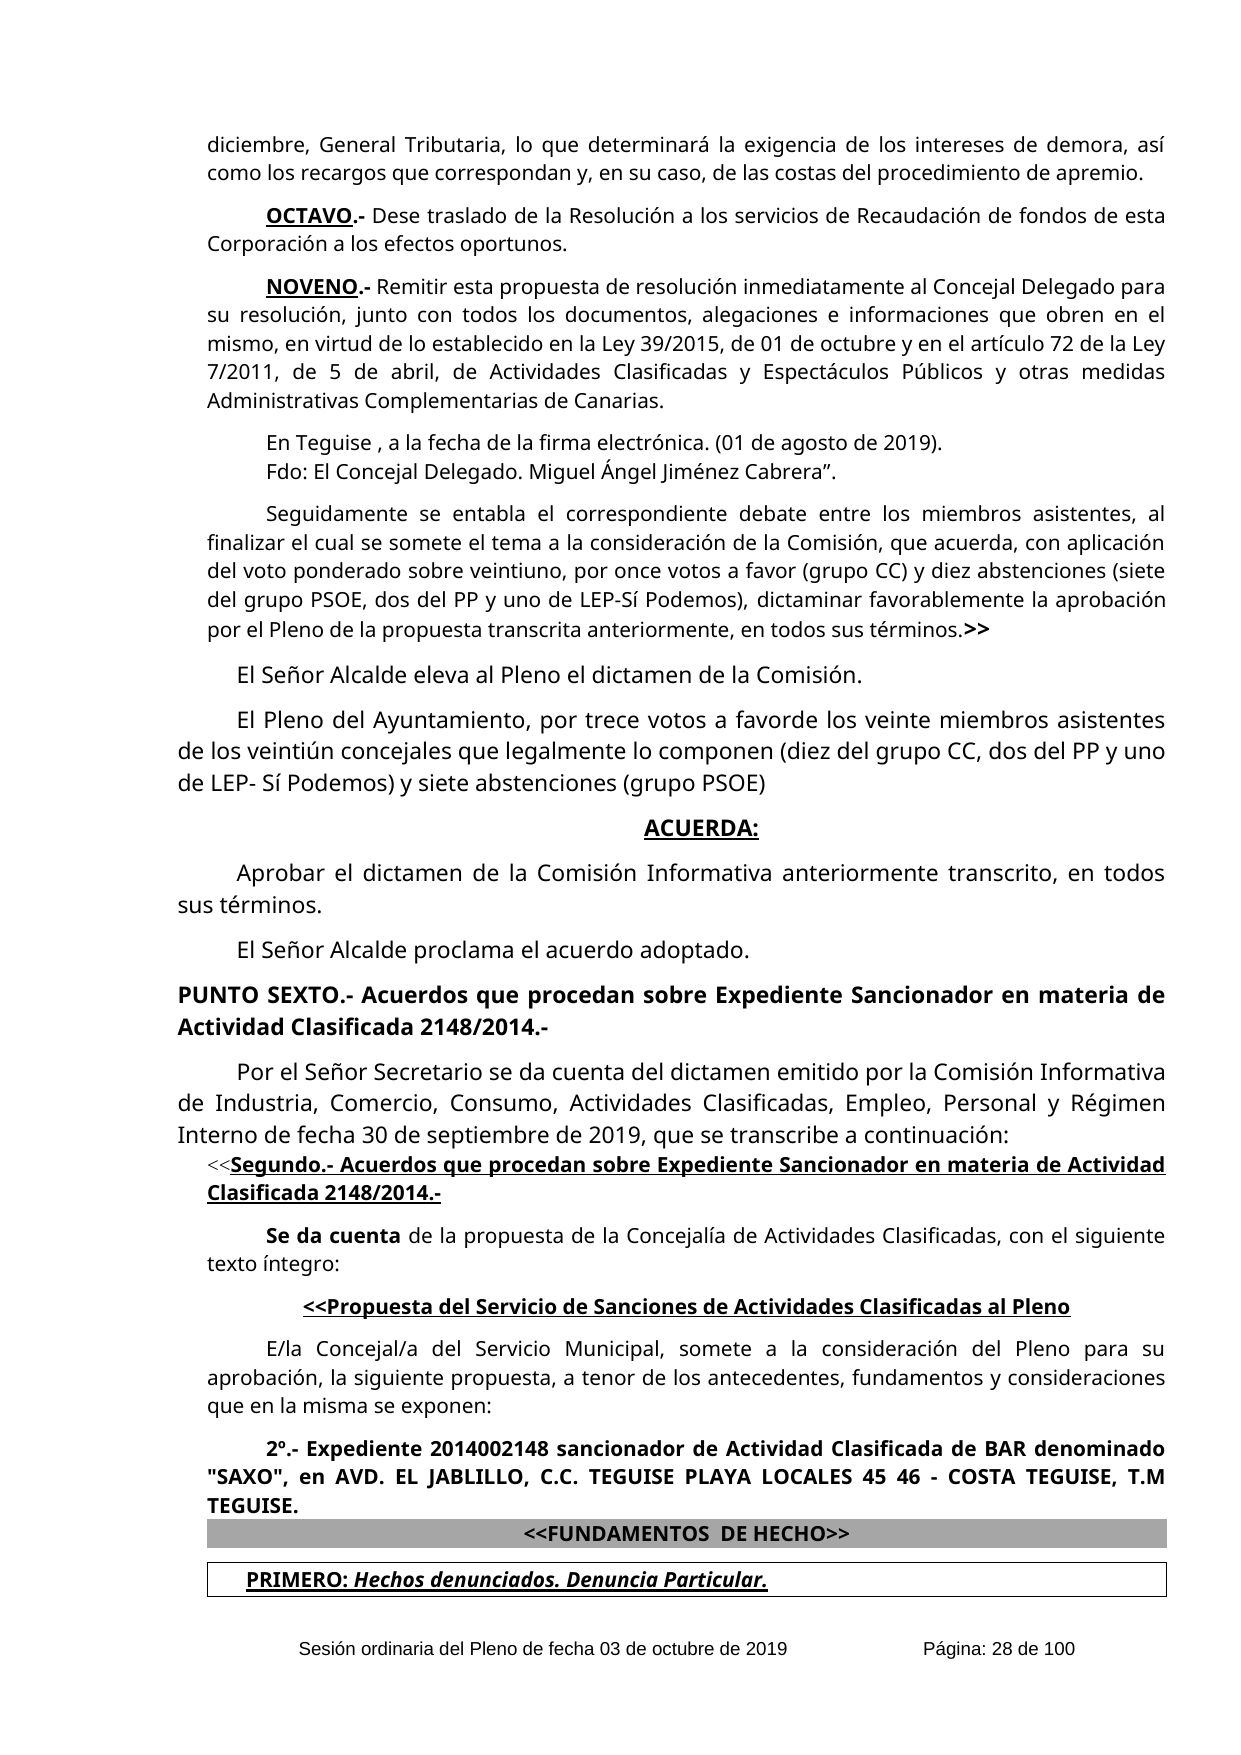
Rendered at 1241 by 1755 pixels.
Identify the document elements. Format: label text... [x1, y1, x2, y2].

text diciembre, General Tributaria, lo que determinará la exigencia de los intereses de demora, así como los recargos que correspondan y, en su caso, de las costas del procedimiento de apremio. [207, 130, 1167, 187]
text Aprobar el dictamen de la Comisión Informativa anteriormente transcrito, en todos sus términos. [177, 857, 1167, 920]
text OCTAVO.- Dese traslado de la Resolución a los servicios de Recaudación de fondos de esta Corporación a los efectos oportunos. [207, 201, 1167, 258]
text <<Propuesta del Servicio de Sanciones de Actividades Clasificadas al Pleno [207, 1292, 1167, 1320]
text En Teguise , a la fecha de la firma electrónica. (01 de agosto de 2019). [207, 428, 1167, 457]
text PUNTO SEXTO.- Acuerdos que procedan sobre Expediente Sancionador en materia de Actividad Clasificada 2148/2014.- [177, 979, 1167, 1042]
text Fdo: El Concejal Delegado. Miguel Ángel Jiménez Cabrera”. [207, 457, 1167, 485]
text Seguidamente se entabla el correspondiente debate entre los miembros asistentes, al finalizar el cual se somete el tema a la consideración de la Comisión, que acuerda, con aplicación del voto ponderado sobre veintiuno, por once votos a favor (grupo CC) y diez abstenciones (siete del grupo PSOE, dos del PP y uno de LEP-Sí Podemos), dictaminar favorablemente la aprobación por el Pleno de la propuesta transcrita anteriormente, en todos sus términos.>> [207, 499, 1167, 644]
text Por el Señor Secretario se da cuenta del dictamen emitido por la Comisión Informativa de Industria, Comercio, Consumo, Actividades Clasificadas, Empleo, Personal y Régimen Interno de fecha 30 de septiembre de 2019, que se transcribe a continuación: [177, 1056, 1167, 1150]
text NOVENO.- Remitir esta propuesta de resolución inmediatamente al Concejal Delegado para su resolución, junto con todos los documentos, alegaciones e informaciones que obren en el mismo, en virtud de lo establecido en la Ley 39/2015, de 01 de octubre y en el artículo 72 de la Ley 7/2011, de 5 de abril, de Actividades Clasificadas y Espectáculos Públicos y otras medidas Administrativas Complementarias de Canarias. [207, 272, 1167, 414]
text El Señor Alcalde proclama el acuerdo adoptado. [177, 934, 1167, 965]
text <<FUNDAMENTOS DE HECHO>> [207, 1519, 1167, 1548]
text Se da cuenta de la propuesta de la Concejalía de Actividades Clasificadas, con el siguiente texto íntegro: [207, 1221, 1167, 1278]
text PRIMERO: Hechos denunciados. Denuncia Particular. [208, 1563, 1166, 1596]
text ACUERDA: [177, 812, 1167, 843]
text El Señor Alcalde eleva al Pleno el dictamen de la Comisión. [177, 658, 1167, 690]
text <<Segundo.- Acuerdos que procedan sobre Expediente Sancionador en materia de Actividad Clasificada 2148/2014.- [207, 1150, 1167, 1207]
text E/la Concejal/a del Servicio Municipal, somete a la consideración del Pleno para su aprobación, la siguiente propuesta, a tenor de los antecedentes, fundamentos y consideraciones que en la misma se exponen: [207, 1334, 1167, 1420]
text El Pleno del Ayuntamiento, por trece votos a favorde los veinte miembros asistentes de los veintiún concejales que legalmente lo componen (diez del grupo CC, dos del PP y uno de LEP- Sí Podemos) y siete abstenciones (grupo PSOE) [177, 704, 1167, 798]
text 2º.- Expediente 2014002148 sancionador de Actividad Clasificada de BAR denominado "SAXO", en AVD. EL JABLILLO, C.C. TEGUISE PLAYA LOCALES 45 46 - COSTA TEGUISE, T.M TEGUISE. [207, 1434, 1167, 1519]
